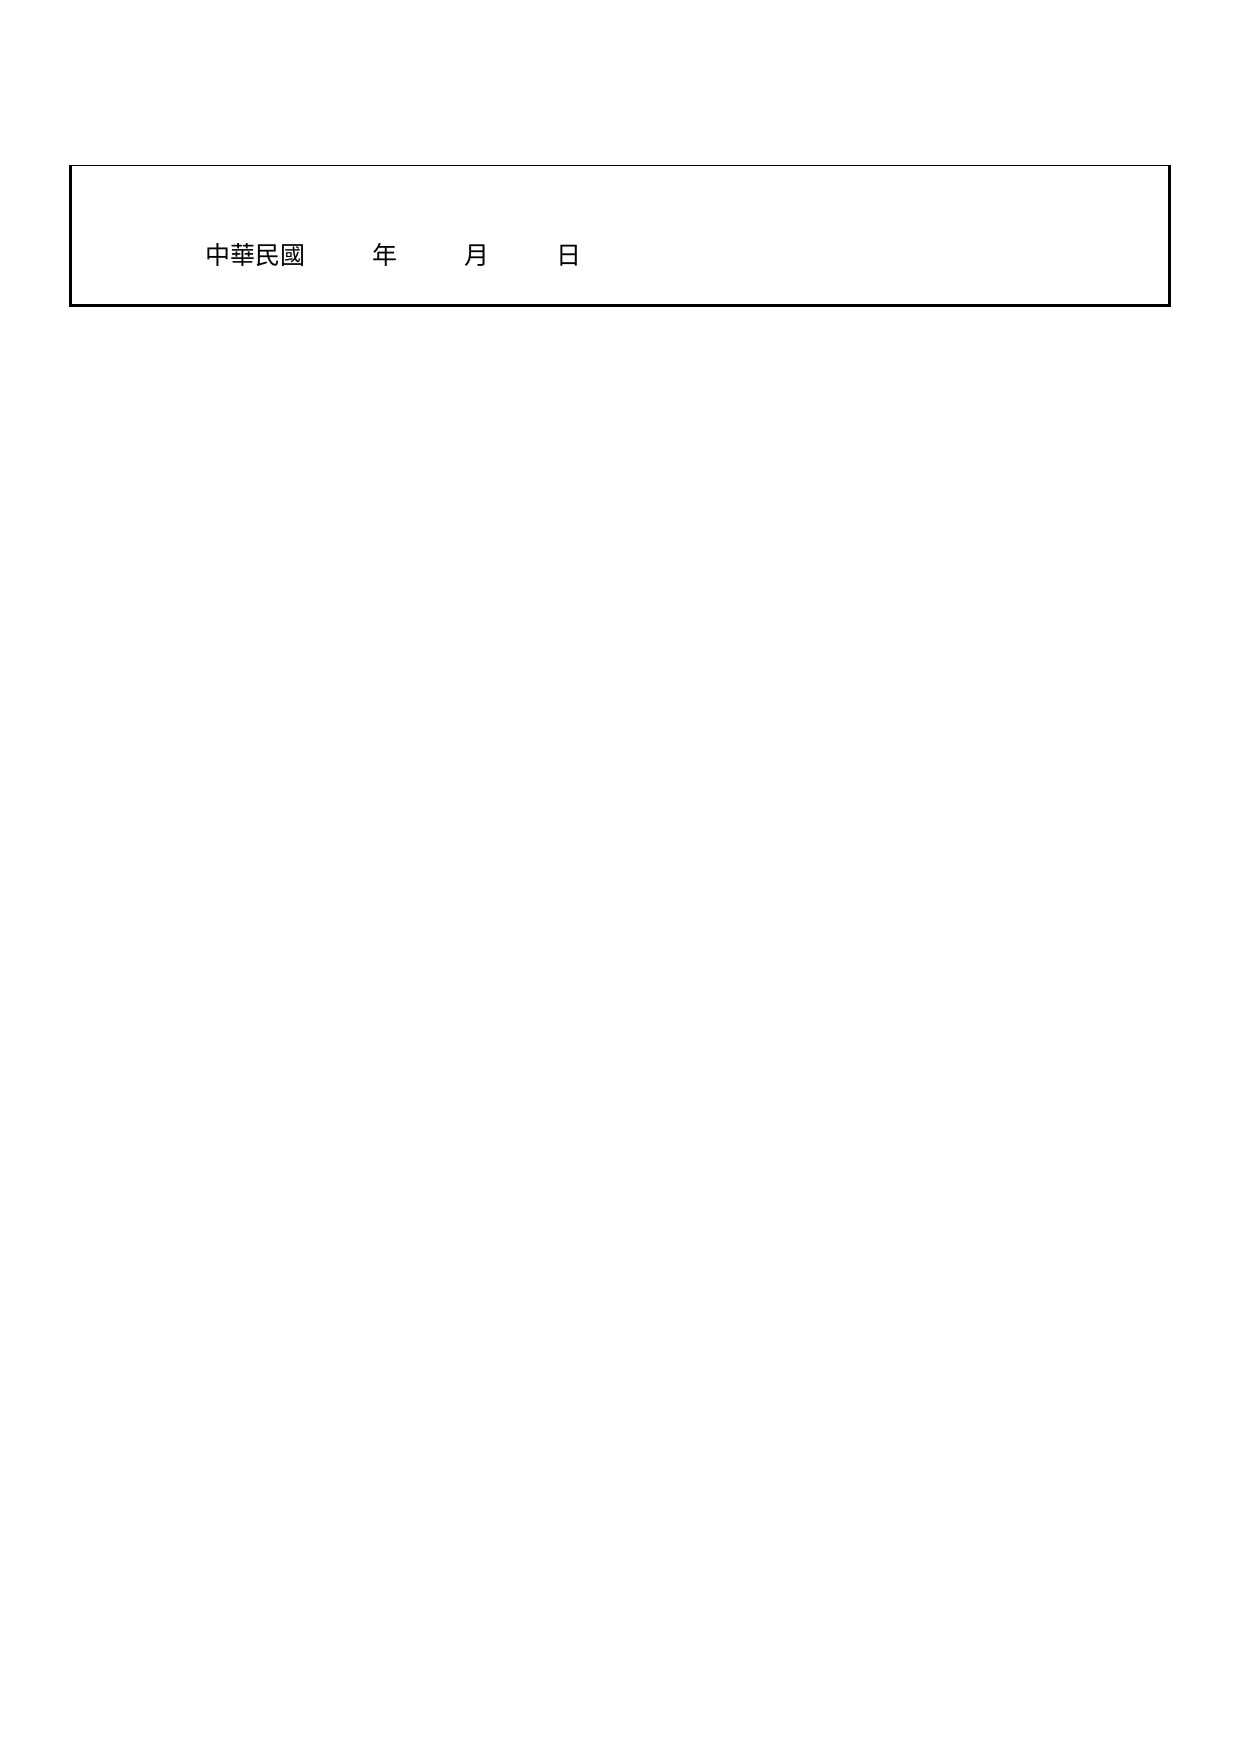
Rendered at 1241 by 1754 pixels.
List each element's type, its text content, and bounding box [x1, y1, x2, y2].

table_cell 中華民國 年 月 日 [72, 166, 1168, 304]
